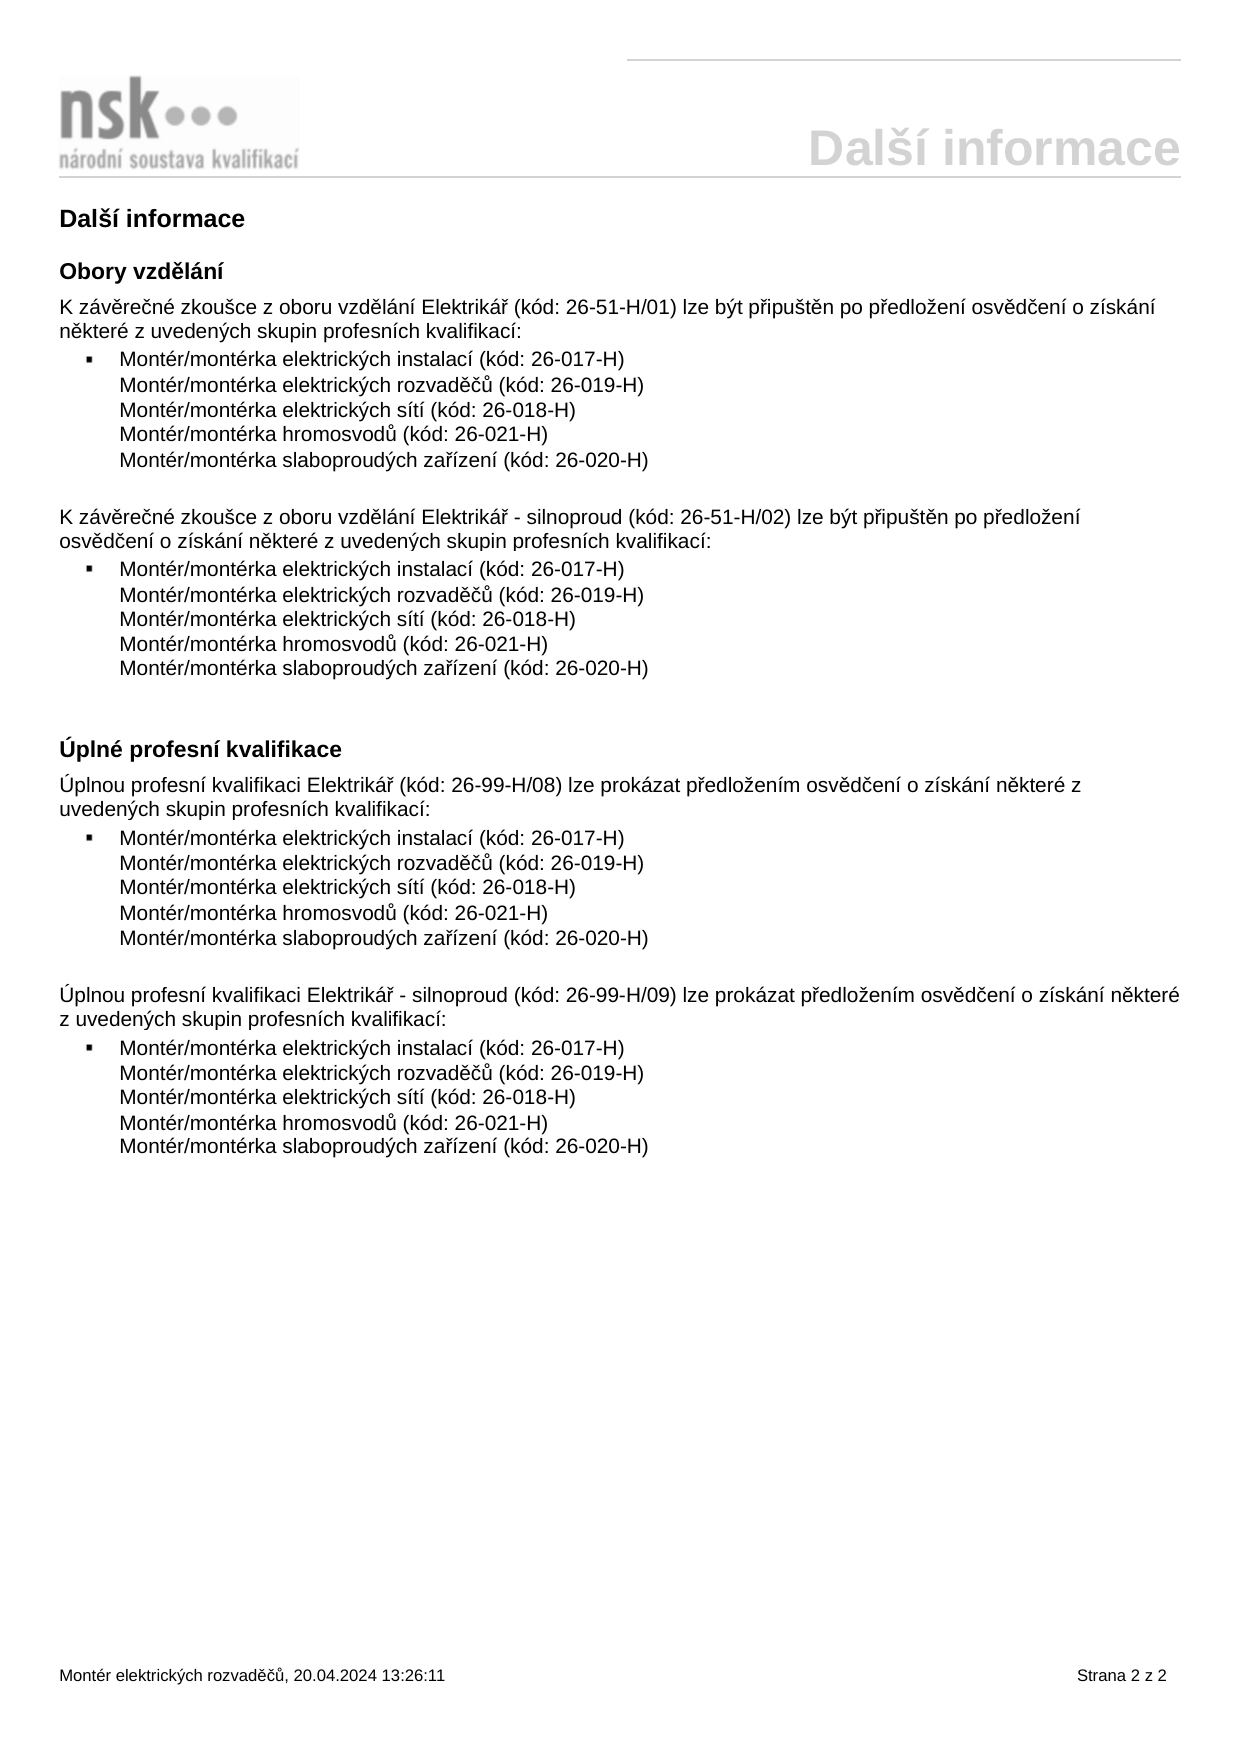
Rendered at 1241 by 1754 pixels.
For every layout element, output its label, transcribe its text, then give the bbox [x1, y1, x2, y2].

table_cell [619, 194, 627, 200]
table_cell [619, 472, 627, 504]
table_cell Montér/montérka slaboproudých zařízení (kód: 26-020-H) [119, 448, 1181, 472]
table_cell [59, 1425, 119, 1658]
table_cell [59, 656, 119, 681]
table_cell [627, 1160, 861, 1191]
table_cell [1167, 681, 1181, 714]
table_cell [59, 1110, 119, 1134]
table_cell [627, 715, 861, 725]
table_cell [619, 1191, 627, 1425]
table_cell [59, 950, 119, 983]
table_cell [1167, 194, 1181, 200]
table_cell [482, 681, 619, 714]
table_cell [59, 373, 119, 398]
table_cell [59, 820, 119, 825]
table_cell Další informace [627, 61, 1181, 176]
table_cell [861, 472, 1167, 504]
table_cell [59, 171, 119, 176]
table_cell [482, 1029, 619, 1035]
table_cell Úplné profesní kvalifikace [59, 725, 1181, 773]
table_cell Montér/montérka hromosvodů (kód: 26-021-H) [119, 422, 1181, 448]
table_cell Montér/montérka elektrických instalací (kód: 26-017-H) [119, 557, 1181, 582]
table_cell [59, 236, 119, 248]
table_cell [59, 551, 119, 557]
table_cell [1167, 551, 1181, 557]
table_cell Úplnou profesní kvalifikaci Elektrikář (kód: 26-99-H/08) lze prokázat předložením osvědčení o získání některé z uvedených skupin profesních kvalifikací: [59, 773, 1181, 819]
table_cell [119, 1160, 482, 1191]
table_cell [627, 681, 861, 714]
table_cell [59, 851, 119, 875]
table_cell [1167, 1029, 1181, 1035]
table_cell [482, 551, 619, 557]
table_cell [619, 551, 627, 557]
table_cell [59, 1134, 119, 1160]
table_cell [59, 583, 119, 606]
table_cell [627, 236, 861, 248]
table_cell [627, 343, 861, 347]
table_cell [627, 551, 861, 557]
table_cell [59, 715, 119, 725]
table_cell [1167, 715, 1181, 725]
table_cell [59, 1061, 119, 1085]
table_cell [59, 472, 119, 504]
table_cell Obory vzdělání [59, 248, 1181, 295]
table_cell [619, 715, 627, 725]
table_cell [1167, 1191, 1181, 1425]
table_cell [482, 171, 619, 176]
table_cell [59, 1160, 119, 1191]
table_cell [119, 1029, 482, 1035]
table_cell [482, 950, 619, 983]
table_cell [119, 551, 482, 557]
table_cell [627, 472, 861, 504]
table_cell [482, 236, 619, 248]
table_cell [861, 820, 1167, 826]
table_cell [482, 820, 619, 826]
table_cell [861, 343, 1167, 347]
table_cell [119, 236, 482, 248]
picture [59, 1035, 119, 1060]
table_cell K závěrečné zkoušce z oboru vzdělání Elektrikář - silnoproud (kód: 26-51-H/02) lze být připuštěn po předložení osvědčení o získání některé z uvedených skupin profesních kvalifikací: [59, 505, 1181, 551]
table_cell Montér/montérka hromosvodů (kód: 26-021-H) [119, 1110, 1181, 1134]
table_cell Montér/montérka elektrických sítí (kód: 26-018-H) [119, 398, 1181, 422]
table_cell [1167, 820, 1181, 826]
table_cell [59, 606, 119, 632]
picture [58, 59, 620, 171]
table_cell Montér/montérka hromosvodů (kód: 26-021-H) [119, 900, 1181, 926]
table_cell [861, 1191, 1167, 1425]
table_cell Montér/montérka elektrických rozvaděčů (kód: 26-019-H) [119, 583, 1181, 606]
table_cell Montér/montérka elektrických sítí (kód: 26-018-H) [119, 875, 1181, 900]
table_cell [59, 343, 119, 347]
table_cell Montér/montérka slaboproudých zařízení (kód: 26-020-H) [119, 1134, 1181, 1160]
table_cell [861, 681, 1167, 714]
table_cell [627, 820, 861, 826]
table_cell Montér/montérka elektrických instalací (kód: 26-017-H) [119, 347, 1181, 373]
table_cell [59, 875, 119, 900]
table_cell Montér elektrických rozvaděčů, 20.04.2024 13:26:11 [59, 1658, 861, 1694]
table_cell [59, 194, 119, 200]
table_cell [59, 1085, 119, 1110]
table_cell Strana 2 z 2 [861, 1658, 1167, 1694]
table_cell [627, 1029, 861, 1035]
table_cell Montér/montérka elektrických sítí (kód: 26-018-H) [119, 1085, 1181, 1110]
table_cell [619, 950, 627, 983]
table_cell [627, 194, 861, 200]
table_cell [119, 681, 482, 714]
table_cell [627, 950, 861, 983]
table_cell [59, 681, 119, 714]
table_cell [482, 1191, 619, 1425]
picture [59, 347, 119, 372]
table_cell [1167, 343, 1181, 347]
table_cell [119, 820, 482, 826]
picture [59, 825, 119, 850]
table_cell [59, 632, 119, 656]
table_cell [861, 236, 1167, 248]
table_cell Montér/montérka elektrických rozvaděčů (kód: 26-019-H) [119, 1061, 1181, 1085]
table_cell [627, 1425, 861, 1658]
table_cell [119, 715, 482, 725]
table_cell [619, 1160, 627, 1191]
table_cell Montér/montérka elektrických instalací (kód: 26-017-H) [119, 826, 1181, 851]
table_cell [619, 1425, 627, 1658]
table_cell [861, 1160, 1167, 1191]
table_cell [482, 194, 619, 200]
table_cell [59, 900, 119, 926]
table_cell Další informace [59, 200, 1181, 236]
table_cell [619, 1029, 627, 1035]
table_cell Montér/montérka slaboproudých zařízení (kód: 26-020-H) [119, 926, 1181, 950]
table_cell Montér/montérka elektrických rozvaděčů (kód: 26-019-H) [119, 851, 1181, 875]
table_cell [861, 194, 1167, 200]
table_cell [119, 472, 482, 504]
picture [59, 557, 119, 581]
table_cell [59, 398, 119, 422]
table_cell [619, 236, 627, 248]
table_cell [619, 170, 627, 176]
table_cell [619, 820, 627, 826]
table_cell Montér/montérka elektrických instalací (kód: 26-017-H) [119, 1035, 1181, 1061]
table_cell [59, 926, 119, 950]
table_cell [1167, 1160, 1181, 1191]
table_cell [59, 1191, 119, 1425]
table_cell [59, 448, 119, 472]
table_cell Úplnou profesní kvalifikaci Elektrikář - silnoproud (kód: 26-99-H/09) lze prokázat předložením osvědčení o získání některé z uvedených skupin profesních kvalifikací: [59, 983, 1181, 1029]
table_cell [482, 1160, 619, 1191]
table_cell [482, 343, 619, 347]
table_cell [861, 715, 1167, 725]
table_cell [59, 422, 119, 448]
table_cell Montér/montérka elektrických rozvaděčů (kód: 26-019-H) [119, 373, 1181, 398]
table_cell [861, 551, 1167, 557]
table_cell [620, 59, 627, 170]
table_cell Montér/montérka slaboproudých zařízení (kód: 26-020-H) [119, 656, 1181, 681]
table_cell Montér/montérka elektrických sítí (kód: 26-018-H) [119, 606, 1181, 632]
table_cell [1167, 236, 1181, 248]
table_cell Montér/montérka hromosvodů (kód: 26-021-H) [119, 632, 1181, 656]
table_cell [59, 178, 1181, 194]
table_cell [482, 472, 619, 504]
table_cell [119, 1425, 482, 1658]
table_cell [861, 950, 1167, 983]
table_cell [119, 171, 482, 176]
table_cell [119, 950, 482, 983]
table_cell [119, 343, 482, 347]
table_cell [482, 1425, 619, 1658]
table_cell [1167, 1425, 1181, 1658]
table_cell K závěrečné zkoušce z oboru vzdělání Elektrikář (kód: 26-51-H/01) lze být připuštěn po předložení osvědčení o získání některé z uvedených skupin profesních kvalifikací: [59, 295, 1181, 343]
table_cell [619, 681, 627, 714]
table_cell [1167, 950, 1181, 983]
table_cell [119, 194, 482, 200]
table_cell [1167, 1658, 1181, 1694]
table_cell [59, 1029, 119, 1035]
table_cell [119, 1191, 482, 1425]
table_cell [1167, 472, 1181, 504]
table_cell [861, 1425, 1167, 1658]
table_cell [861, 1029, 1167, 1035]
table_cell [482, 715, 619, 725]
table_cell [627, 1191, 861, 1425]
